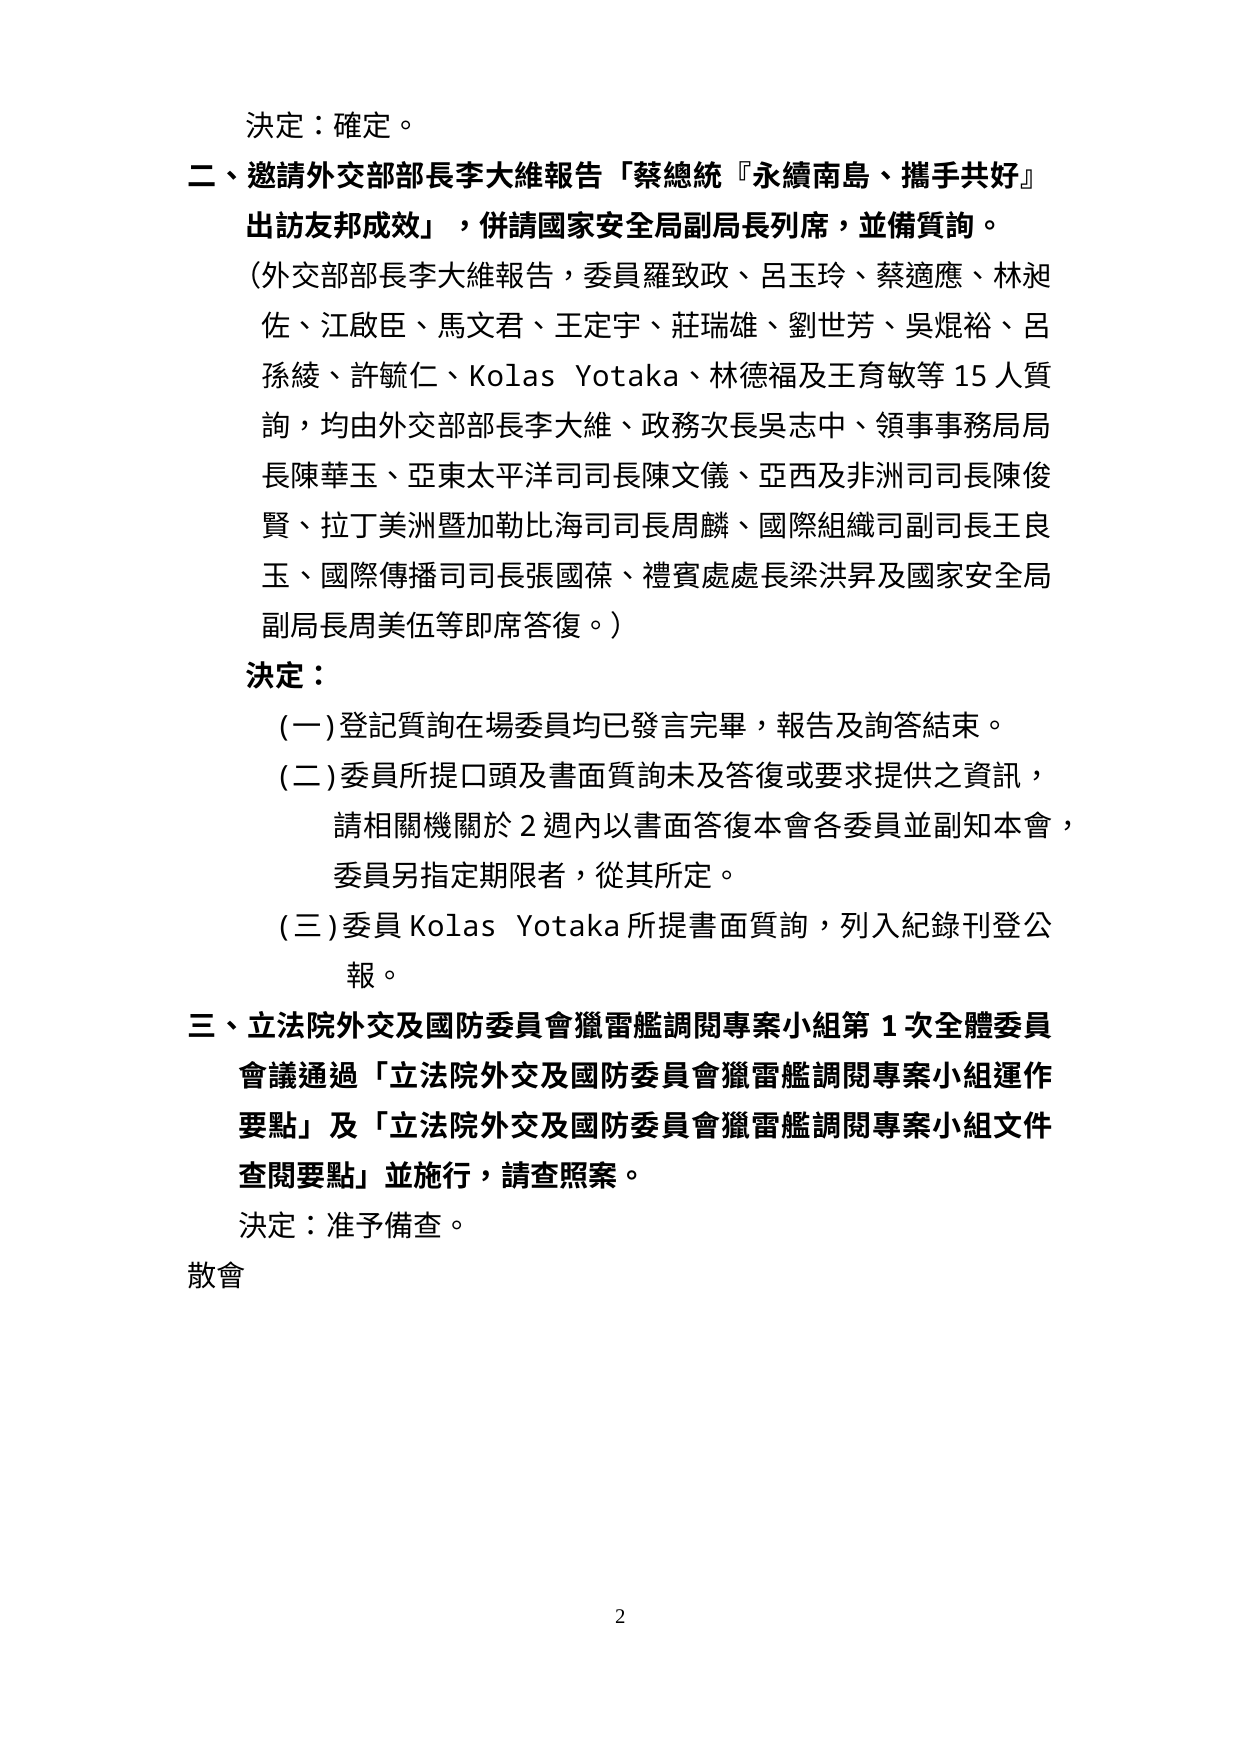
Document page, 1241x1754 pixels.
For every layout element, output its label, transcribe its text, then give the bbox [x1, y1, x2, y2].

text 三、立法院外交及國防委員會獵雷艦調閱專案小組第1次全體委員會議通過「立法院外交及國防委員會獵雷艦調閱專案小組運作要點」及「立法院外交及國防委員會獵雷艦調閱專案小組文件查閱要點」並施行，請查照案。 [187, 996, 1053, 1196]
text 散會 [187, 1246, 1053, 1296]
text 決定：確定。 [187, 96, 1053, 146]
text (二)委員所提口頭及書面質詢未及答復或要求提供之資訊，請相關機關於2週內以書面答復本會各委員並副知本會，委員另指定期限者，從其所定。 [275, 746, 1053, 896]
text (三)委員Kolas Yotaka所提書面質詢，列入紀錄刊登公報。 [275, 896, 1053, 996]
text （外交部部長李大維報告，委員羅致政、呂玉玲、蔡適應、林昶佐、江啟臣、馬文君、王定宇、莊瑞雄、劉世芳、吳焜裕、呂孫綾、許毓仁、Kolas Yotaka、林德福及王育敏等15人質詢，均由外交部部長李大維、政務次長吳志中、領事事務局局長陳華玉、亞東太平洋司司長陳文儀、亞西及非洲司司長陳俊賢、拉丁美洲暨加勒比海司司長周麟、國際組織司副司長王良玉、國際傳播司司長張國葆、禮賓處處長梁洪昇及國家安全局副局長周美伍等即席答復。） [232, 246, 1053, 646]
text 二、邀請外交部部長李大維報告「蔡總統『永續南島、攜手共好』出訪友邦成效」，併請國家安全局副局長列席，並備質詢。 [187, 146, 1053, 246]
text 決定： [187, 646, 1053, 696]
text 決定：准予備查。 [187, 1196, 1053, 1246]
text (一)登記質詢在場委員均已發言完畢，報告及詢答結束。 [275, 696, 1053, 746]
